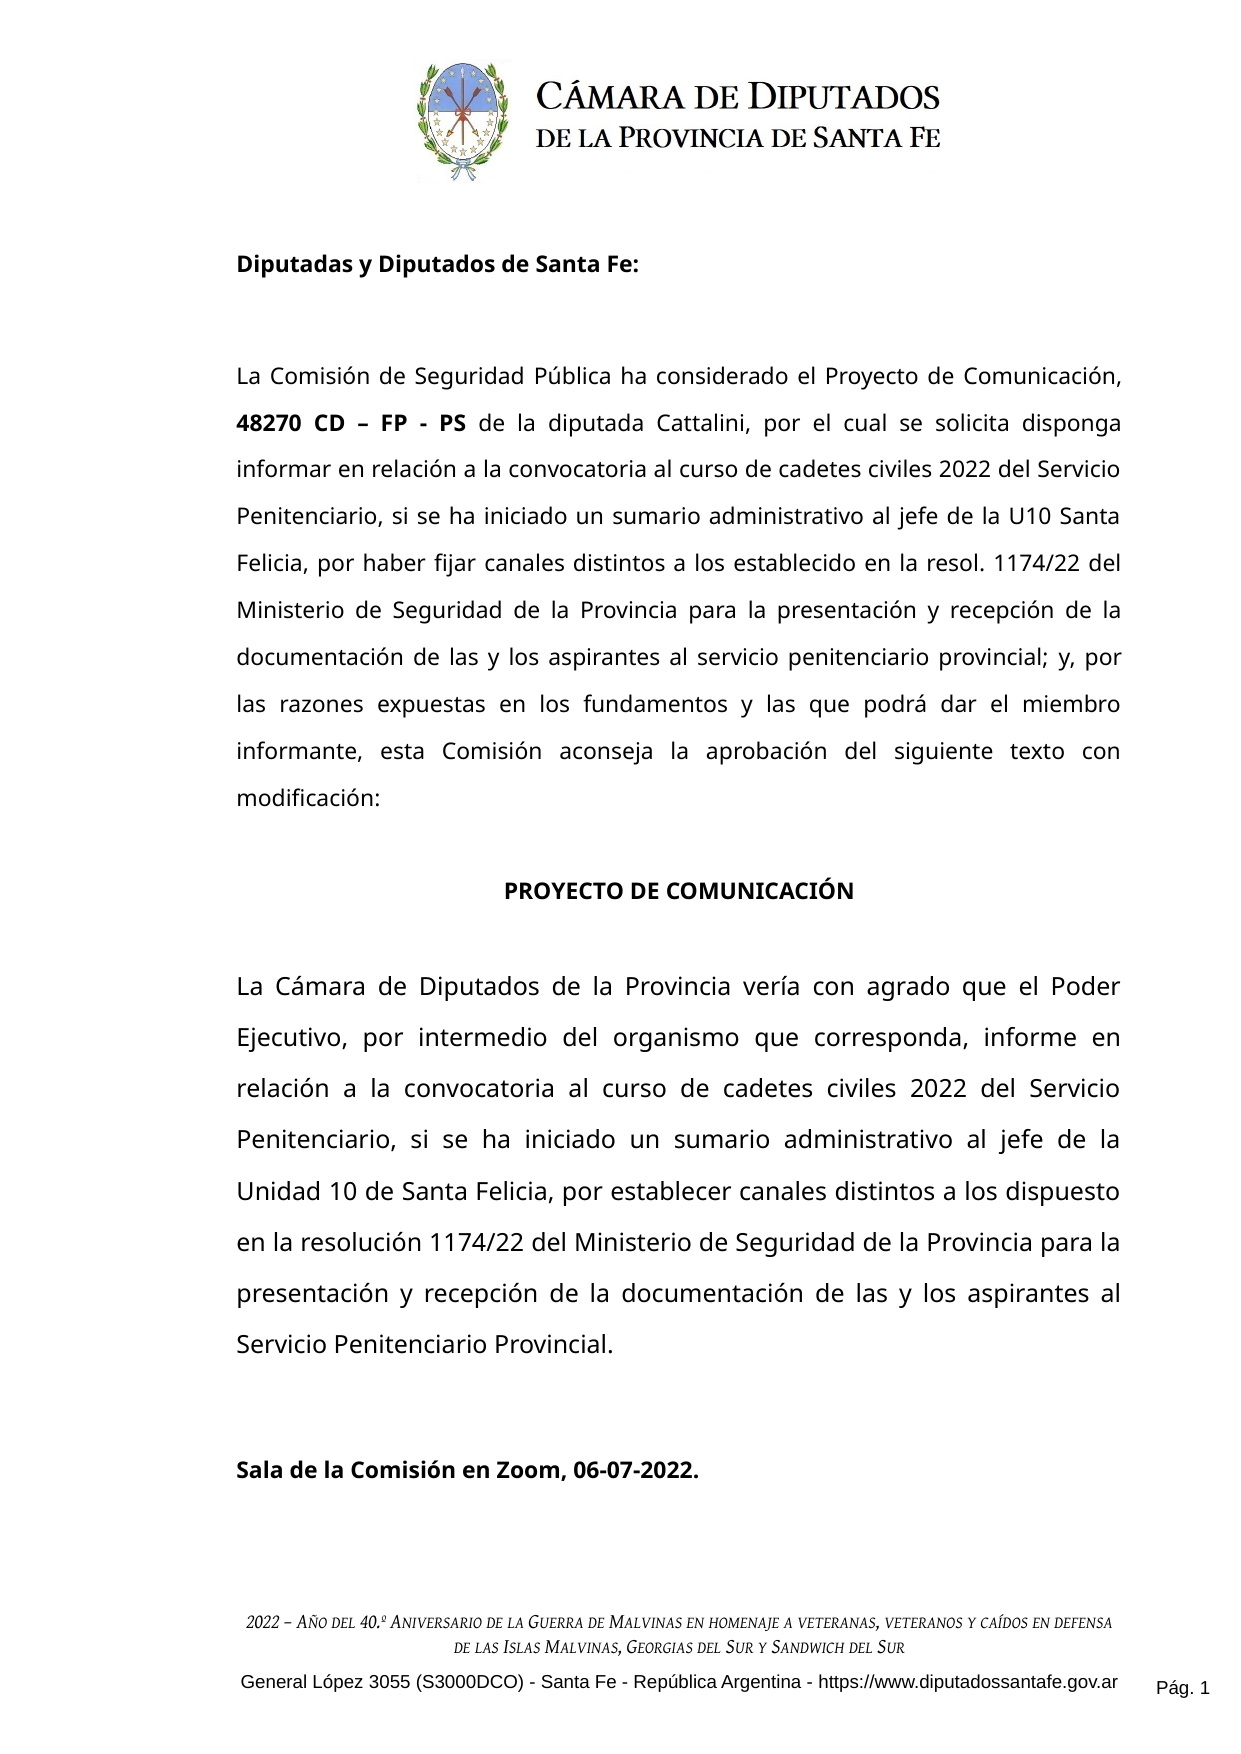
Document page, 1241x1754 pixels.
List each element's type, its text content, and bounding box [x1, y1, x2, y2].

text La Comisión de Seguridad Pública ha considerado el Proyecto de Comunicación, 48270 CD – FP - PS de la diputada Cattalini, por el cual se solicita disponga informar en relación a la convocatoria al curso de cadetes civiles 2022 del Servicio Penitenciario, si se ha iniciado un sumario administrativo al jefe de la U10 Santa Felicia, por haber fijar canales distintos a los establecido en la resol. 1174/22 del Ministerio de Seguridad de la Provincia para la presentación y recepción de la documentación de las y los aspirantes al servicio penitenciario provincial; y, por las razones expuestas en los fundamentos y las que podrá dar el miembro informante, esta Comisión aconseja la aprobación del siguiente texto con modificación: [236, 360, 1122, 813]
text Diputadas y Diputados de Santa Fe: [236, 248, 1122, 279]
text Sala de la Comisión en Zoom, 06-07-2022. [236, 1454, 1122, 1485]
text PROYECTO DE COMUNICACIÓN [236, 875, 1122, 907]
text La Cámara de Diputados de la Provincia vería con agrado que el Poder Ejecutivo, por intermedio del organismo que corresponda, informe en relación a la convocatoria al curso de cadetes civiles 2022 del Servicio Penitenciario, si se ha iniciado un sumario administrativo al jefe de la Unidad 10 de Santa Felicia, por establecer canales distintos a los dispuesto en la resolución 1174/22 del Ministerio de Seguridad de la Provincia para la presentación y recepción de la documentación de las y los aspirantes al Servicio Penitenciario Provincial. [236, 969, 1122, 1360]
picture [413, 59, 945, 183]
